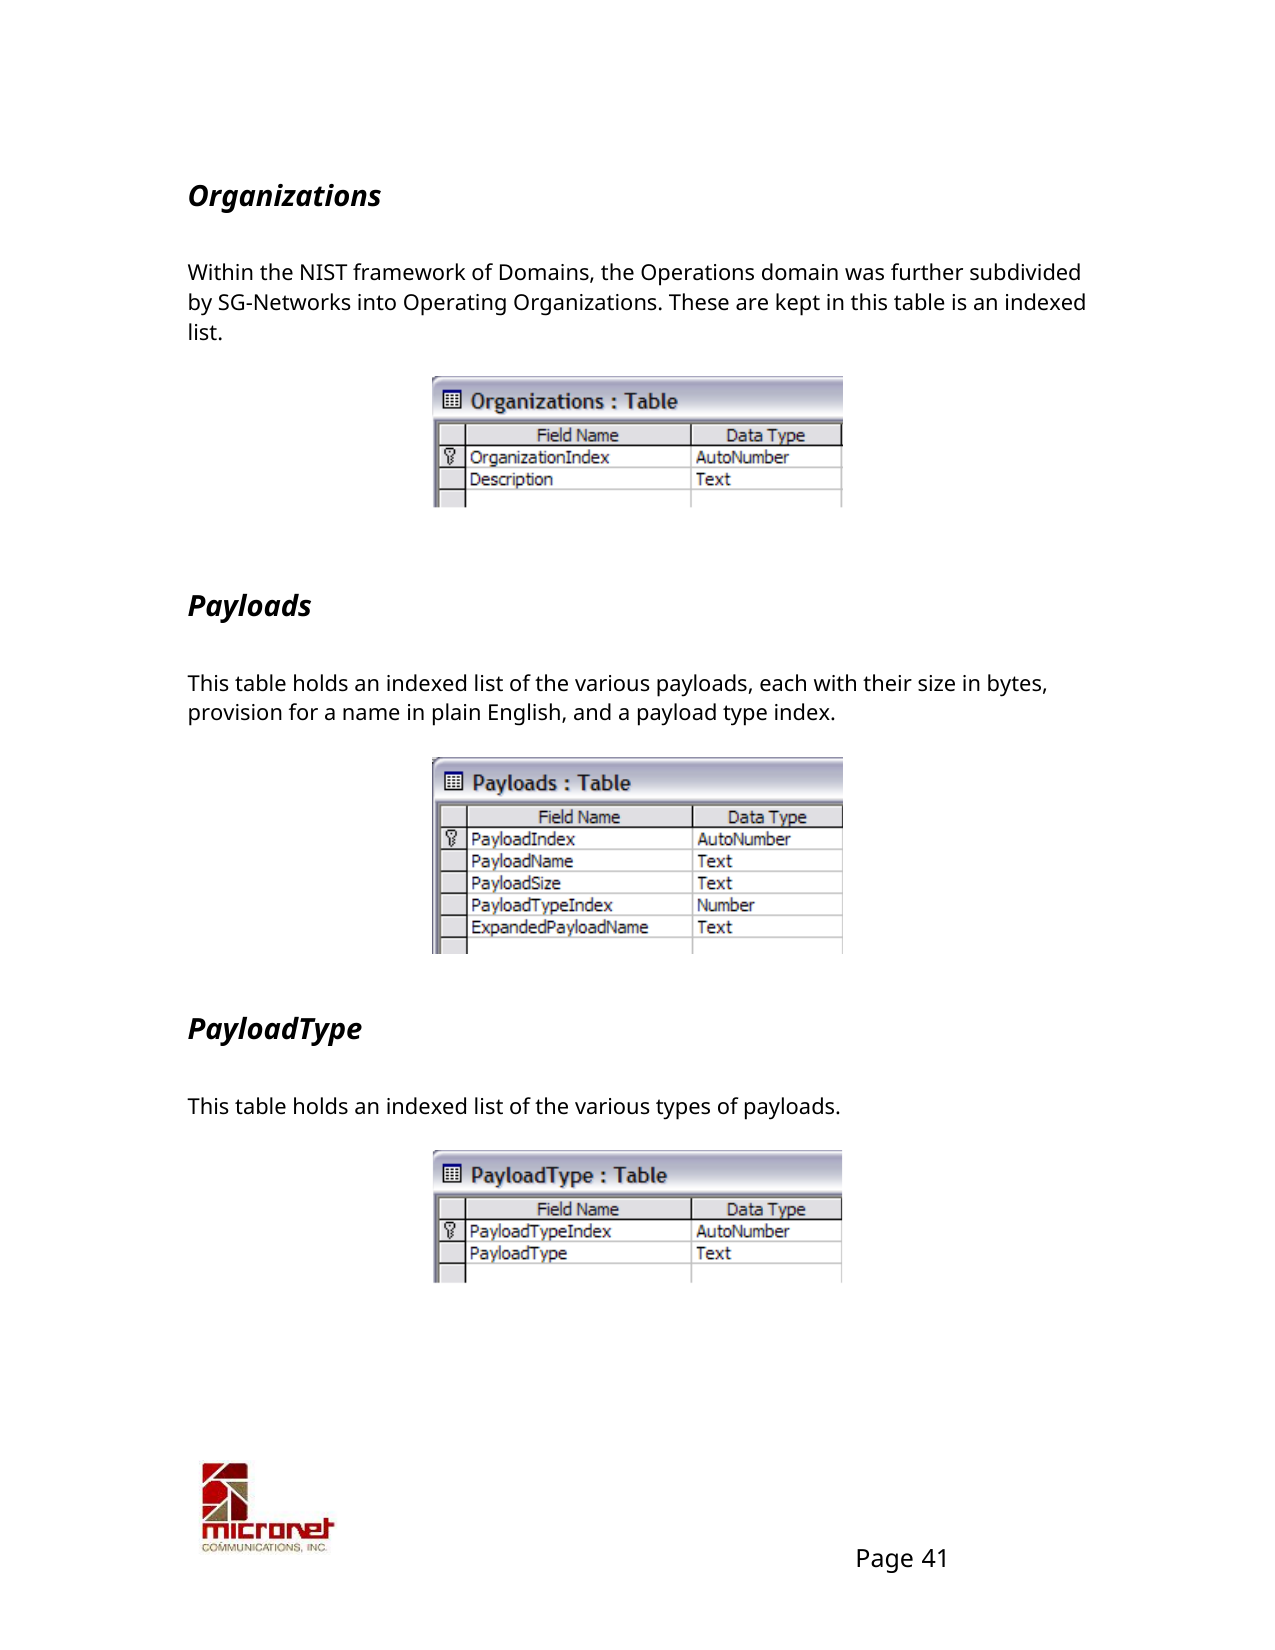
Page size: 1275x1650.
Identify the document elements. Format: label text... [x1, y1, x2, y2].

text Within the NIST framework of Domains, the Operations domain was further subdivided by SG-Networks into Operating Organizations. These are kept in this table is an indexed list. [187, 257, 1087, 346]
subtitle PayloadType [187, 1009, 1087, 1048]
subtitle Payloads [187, 586, 1087, 625]
picture [198, 1460, 338, 1555]
picture [432, 1150, 843, 1305]
text This table holds an indexed list of the various types of payloads. [187, 1091, 1087, 1120]
subtitle Organizations [187, 175, 1087, 215]
picture [432, 376, 843, 531]
picture [432, 757, 843, 954]
text This table holds an indexed list of the various payloads, each with their size in bytes, provision for a name in plain English, and a payload type index. [187, 668, 1087, 727]
